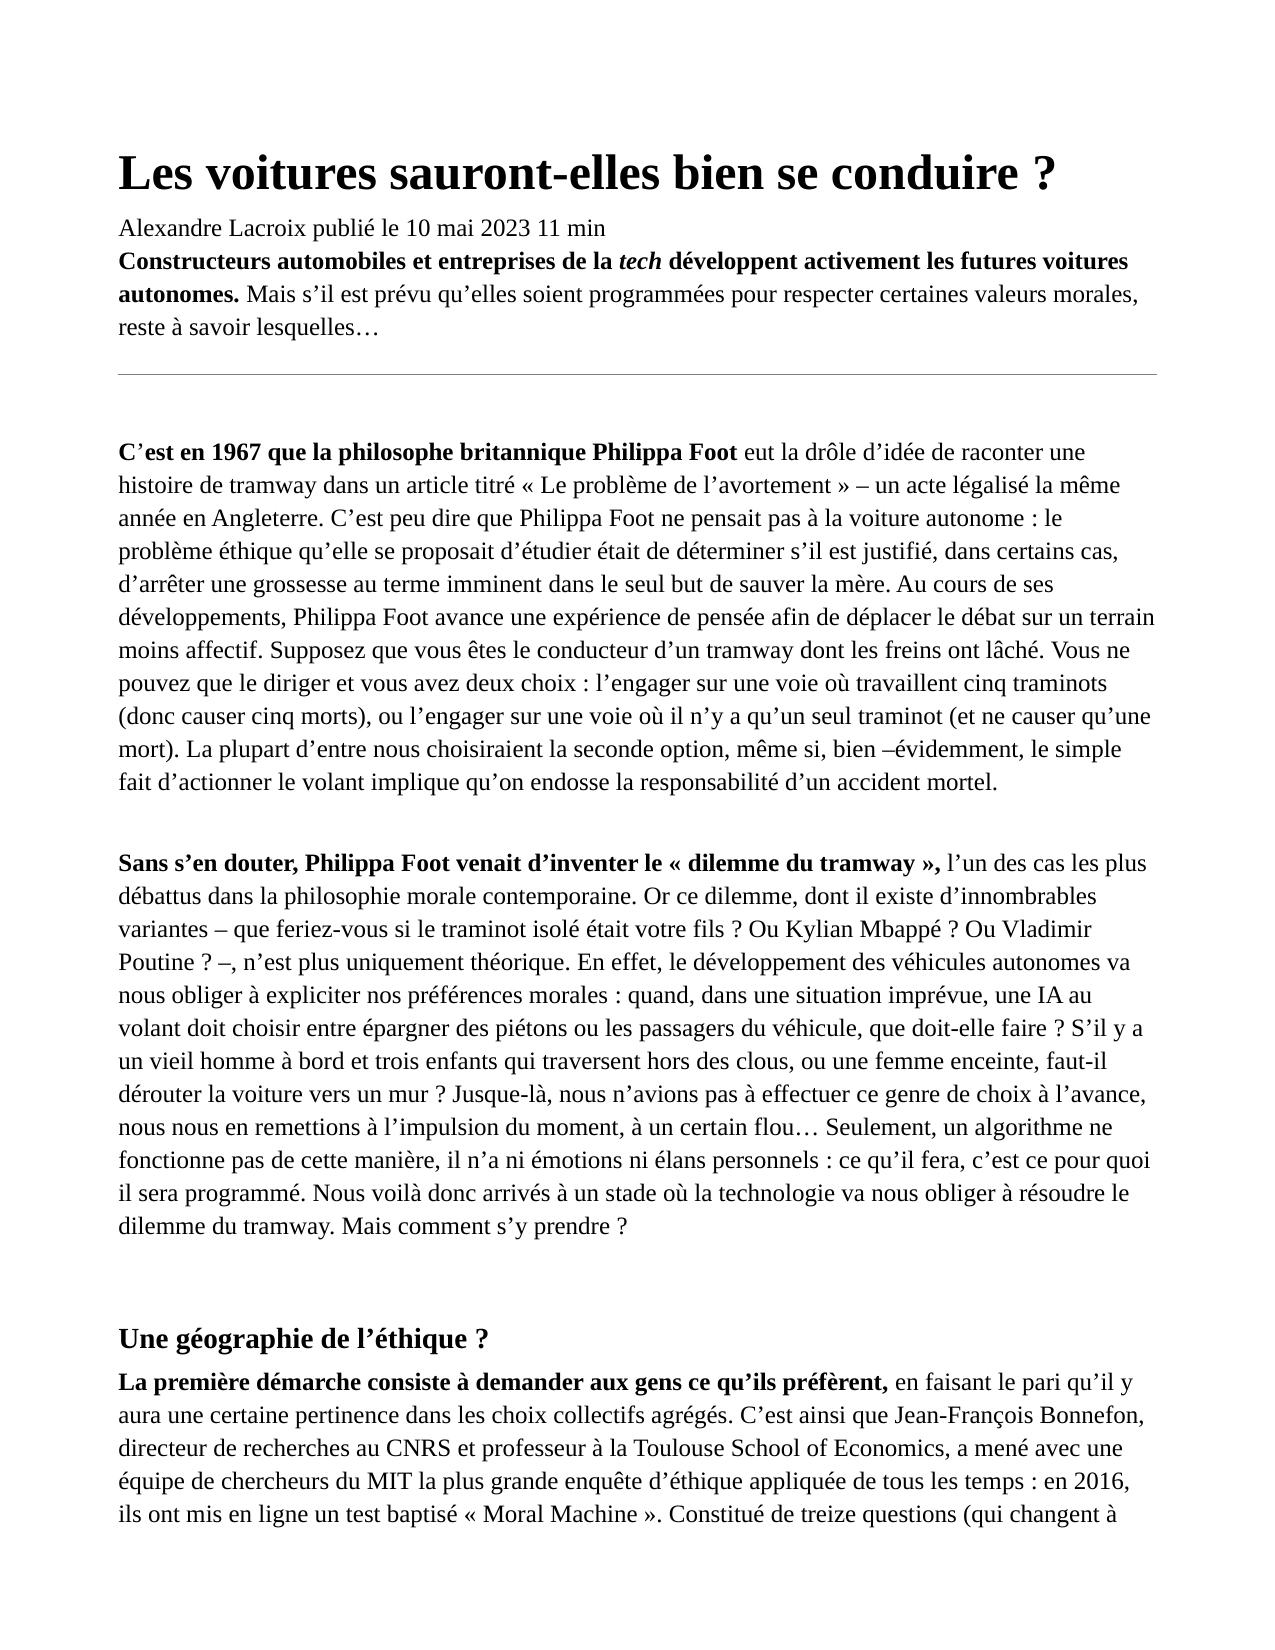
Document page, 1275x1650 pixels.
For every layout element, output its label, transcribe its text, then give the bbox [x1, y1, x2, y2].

text La première démarche consiste à demander aux gens ce qu’ils préfèrent, en faisant le pari qu’il y aura une certaine pertinence dans les choix collectifs agrégés. C’est ainsi que Jean-François Bonnefon, directeur de recherches au CNRS et professeur à la Toulouse School of Economics, a mené avec une équipe de chercheurs du MIT la plus grande enquête d’éthique appliquée de tous les temps : en 2016, ils ont mis en ligne un test baptisé « Moral Machine ». Constitué de treize questions (qui changent à [118, 1367, 1157, 1528]
text Constructeurs automobiles et entreprises de la tech développent activement les futures voitures autonomes. Mais s’il est prévu qu’elles soient programmées pour respecter certaines valeurs morales, reste à savoir lesquelles… [118, 246, 1157, 341]
subtitle Une géographie de l’éthique ? [118, 1321, 1157, 1354]
subtitle Les voitures sauront-elles bien se conduire ? [118, 143, 1157, 201]
text C’est en 1967 que la philosophe britannique Philippa Foot eut la drôle d’idée de raconter une histoire de tramway dans un article titré « Le problème de l’avortement » – un acte légalisé la même année en Angleterre. C’est peu dire que Philippa Foot ne pensait pas à la voiture autonome : le problème éthique qu’elle se proposait d’étudier était de déterminer s’il est justifié, dans certains cas, d’arrêter une grossesse au terme imminent dans le seul but de sauver la mère. Au cours de ses développements, Philippa Foot avance une expérience de pensée afin de déplacer le débat sur un terrain moins affectif. Supposez que vous êtes le conducteur d’un tramway dont les freins ont lâché. Vous ne pouvez que le diriger et vous avez deux choix : l’engager sur une voie où travaillent cinq traminots (donc causer cinq morts), ou l’engager sur une voie où il n’y a qu’un seul traminot (et ne causer qu’une mort). La plupart d’entre nous choisiraient la seconde option, même si, bien –évidemment, le simple fait d’actionner le volant implique qu’on endosse la responsabilité d’un accident mortel. [118, 404, 1157, 829]
text Alexandre Lacroix publié le 10 mai 2023 11 min [118, 213, 1157, 242]
text Sans s’en douter, Philippa Foot venait d’inventer le « dilemme du tramway », l’un des cas les plus débattus dans la philosophie morale contemporaine. Or ce dilemme, dont il existe d’innombrables variantes – que feriez-vous si le traminot isolé était votre fils ? Ou Kylian Mbappé ? Ou Vladimir Poutine ? –, n’est plus uniquement théorique. En effet, le développement des véhicules autonomes va nous obliger à expliciter nos préférences morales : quand, dans une situation imprévue, une IA au volant doit choisir entre épargner des piétons ou les passagers du véhicule, que doit-elle faire ? S’il y a un vieil homme à bord et trois enfants qui traversent hors des clous, ou une femme enceinte, faut-il dérouter la voiture vers un mur ? Jusque-là, nous n’avions pas à effectuer ce genre de choix à l’avance, nous nous en remettions à l’impulsion du moment, à un certain flou… Seulement, un algorithme ne fonctionne pas de cette manière, il n’a ni émotions ni élans personnels : ce qu’il fera, c’est ce pour quoi il sera programmé. Nous voilà donc arrivés à un stade où la technologie va nous obliger à résoudre le dilemme du tramway. Mais comment s’y prendre ? [118, 848, 1157, 1240]
